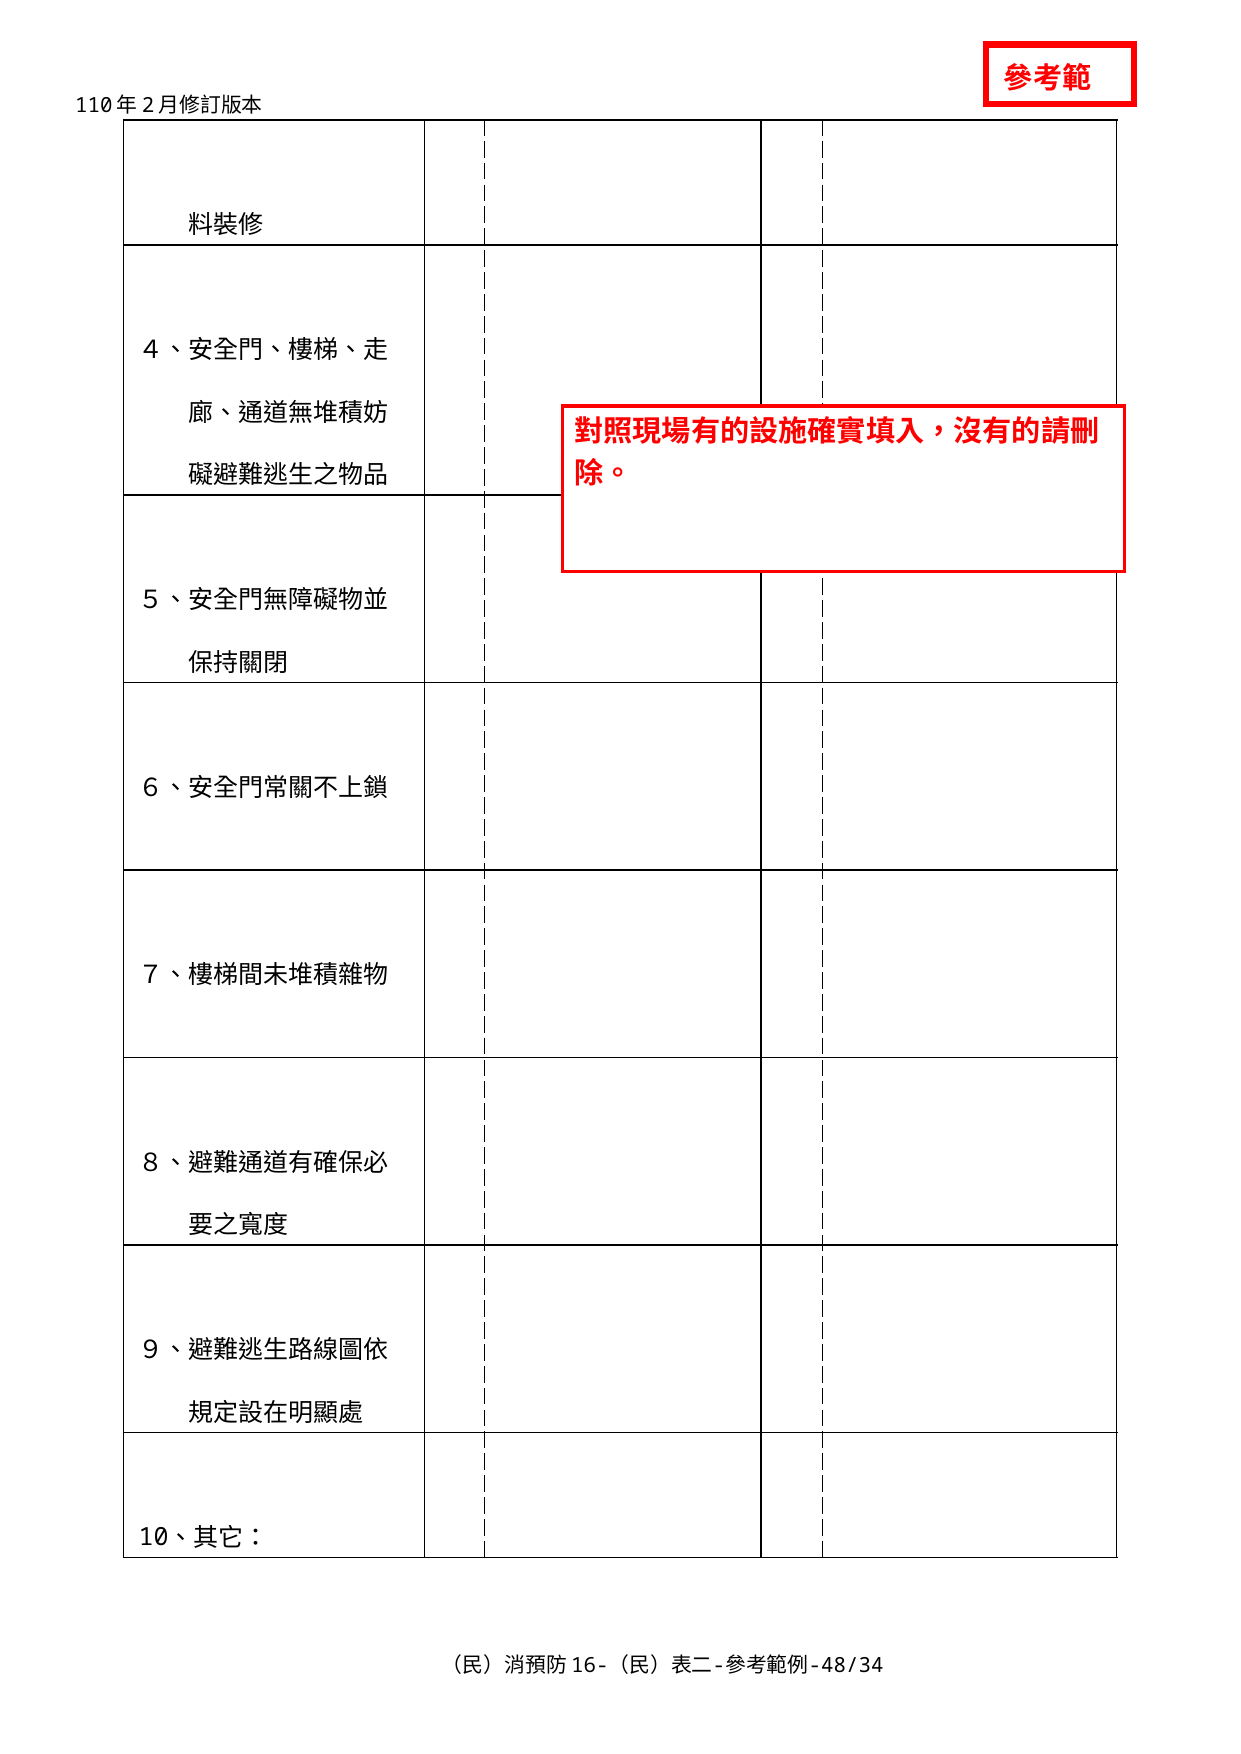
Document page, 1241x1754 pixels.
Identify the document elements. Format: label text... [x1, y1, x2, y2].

table_cell [484, 1433, 760, 1556]
table_cell ７、樓梯間未堆積雜物 [124, 871, 424, 1056]
table_cell [762, 1058, 822, 1244]
table_cell [822, 246, 1116, 404]
table_cell [822, 1246, 1116, 1431]
table_cell [762, 1246, 822, 1431]
table_cell [484, 683, 760, 869]
table_cell [822, 573, 1116, 681]
table_cell [425, 496, 484, 681]
table_cell ３、樓梯不得以易燃材料裝修 [124, 121, 424, 244]
table_cell [425, 683, 484, 869]
table_cell [822, 1058, 1116, 1244]
table_cell [822, 871, 1116, 1056]
table_cell [762, 1433, 822, 1556]
table_cell [822, 1433, 1116, 1556]
table_cell [484, 871, 760, 1056]
table_cell [484, 1058, 760, 1244]
table_cell [762, 246, 822, 404]
table_cell [484, 496, 760, 681]
table_cell [425, 1433, 484, 1556]
table_cell [425, 121, 484, 244]
table_cell [762, 121, 822, 244]
table_cell [484, 121, 760, 244]
table_cell [484, 1246, 760, 1431]
table_cell [762, 573, 822, 681]
table_cell ８、避難通道有確保必要之寬度 [124, 1058, 424, 1244]
table_cell [822, 121, 1116, 244]
table_cell [822, 683, 1116, 869]
table_cell ９、避難逃生路線圖依規定設在明顯處 [124, 1246, 424, 1431]
table_cell [425, 871, 484, 1056]
table_cell [425, 246, 484, 494]
table_cell [762, 683, 822, 869]
table_cell ５、安全門無障礙物並保持關閉 [124, 496, 424, 681]
table_cell [484, 246, 760, 494]
table_cell 10、其它： [124, 1433, 424, 1556]
table_cell [425, 1246, 484, 1431]
table_cell [425, 1058, 484, 1244]
table_cell ４、安全門、樓梯、走廊、通道無堆積妨礙避難逃生之物品 [124, 246, 424, 494]
table_cell [762, 871, 822, 1056]
table_cell ６、安全門常關不上鎖 [124, 683, 424, 869]
